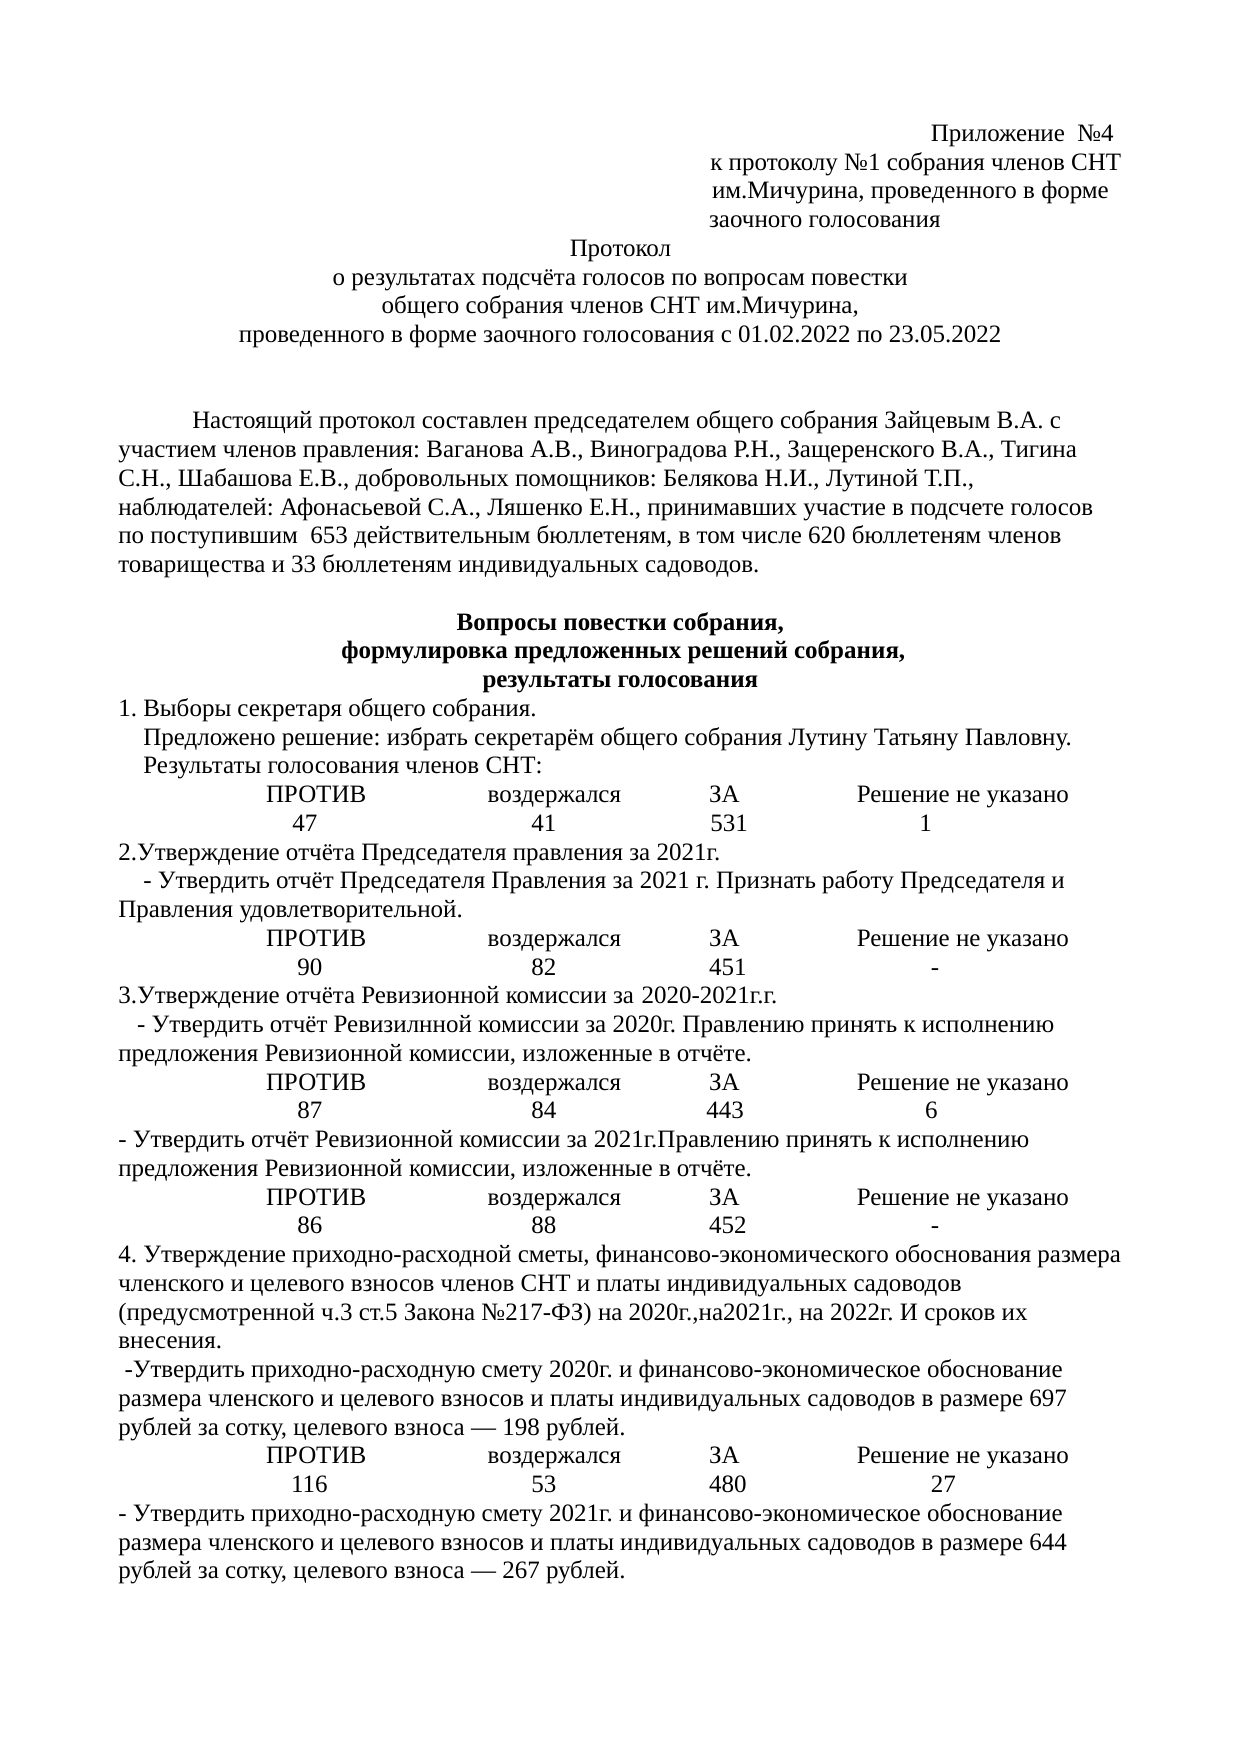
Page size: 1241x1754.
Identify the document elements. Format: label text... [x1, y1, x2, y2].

text им.Мичурина, проведенного в форме [118, 176, 1122, 204]
text результаты голосования [118, 664, 1122, 693]
text -Утвердить приходно-расходную смету 2020г. и финансово-экономическое обоснование [118, 1354, 1122, 1383]
text формулировка предложенных решений собрания, [118, 636, 1122, 664]
text ПРОТИВ воздержался ЗА Решение не указано 87 84 443 6 [118, 1067, 1122, 1124]
text 90 82 451 - [118, 952, 1122, 981]
text Протокол [118, 233, 1122, 262]
text ПРОТИВ воздержался ЗА Решение не указано [118, 1441, 1122, 1469]
text проведенного в форме заочного голосования с 01.02.2022 по 23.05.2022 [118, 319, 1122, 348]
text ПРОТИВ воздержался ЗА Решение не указано [118, 923, 1122, 952]
text 3.Утверждение отчёта Ревизионной комиссии за 2020-2021г.г. [118, 981, 1122, 1009]
text 116 53 480 27 [118, 1469, 1122, 1498]
text размера членского и целевого взносов и платы индивидуальных садоводов в размере 644 рублей за сотку, целевого взноса — 267 рублей. [118, 1527, 1122, 1584]
text - Утвердить отчёт Ревизилнной комиссии за 2020г. Правлению принять к исполнению предложения Ревизионной комиссии, изложенные в отчёте. [118, 1009, 1122, 1067]
text о результатах подсчёта голосов по вопросам повестки [118, 262, 1122, 291]
text 2.Утверждение отчёта Председателя правления за 2021г. [118, 837, 1122, 866]
text общего собрания членов СНТ им.Мичурина, [118, 291, 1122, 319]
text - Утвердить приходно-расходную смету 2021г. и финансово-экономическое обоснование [118, 1498, 1122, 1527]
text 86 88 452 - [118, 1211, 1122, 1239]
text - Утвердить отчёт Ревизионной комиссии за 2021г.Правлению принять к исполнению предложения Ревизионной комиссии, изложенные в отчёте. [118, 1124, 1122, 1182]
text Настоящий протокол составлен председателем общего собрания Зайцевым В.А. с участием членов правления: Ваганова А.В., Виноградова Р.Н., Защеренского В.А., Тигина С.Н., Шабашова Е.В., добровольных помощников: Белякова Н.И., Лутиной Т.П., наблюдателей: Афонасьевой С.А., Ляшенко Е.Н., принимавших участие в подсчете голосов по поступившим 653 действительным бюллетеням, в том числе 620 бюллетеням членов товарищества и 33 бюллетеням индивидуальных садоводов. [118, 406, 1122, 578]
text ПРОТИВ воздержался ЗА Решение не указано [118, 1182, 1122, 1211]
text Вопросы повестки собрания, [118, 607, 1122, 636]
text размера членского и целевого взносов и платы индивидуальных садоводов в размере 697 рублей за сотку, целевого взноса — 198 рублей. [118, 1383, 1122, 1441]
text 1. Выборы секретаря общего собрания. [118, 693, 1122, 722]
text - Утвердить отчёт Председателя Правления за 2021 г. Признать работу Председателя и Правления удовлетворительной. [118, 866, 1122, 923]
text заочного голосования [118, 204, 1122, 233]
text 4. Утверждение приходно-расходной сметы, финансово-экономического обоснования размера членского и целевого взносов членов СНТ и платы индивидуальных садоводов (предусмотренной ч.3 ст.5 Закона №217-ФЗ) на 2020г.,на2021г., на 2022г. И сроков их внесения. [118, 1239, 1122, 1354]
text ПРОТИВ воздержался ЗА Решение не указано 47 41 531 1 [118, 779, 1122, 837]
text Предложено решение: избрать секретарём общего собрания Лутину Татьяну Павловну. [118, 722, 1122, 751]
text Приложение №4 [118, 118, 1122, 147]
text к протоколу №1 собрания членов СНТ [118, 147, 1122, 176]
text Результаты голосования членов СНТ: [118, 751, 1122, 779]
